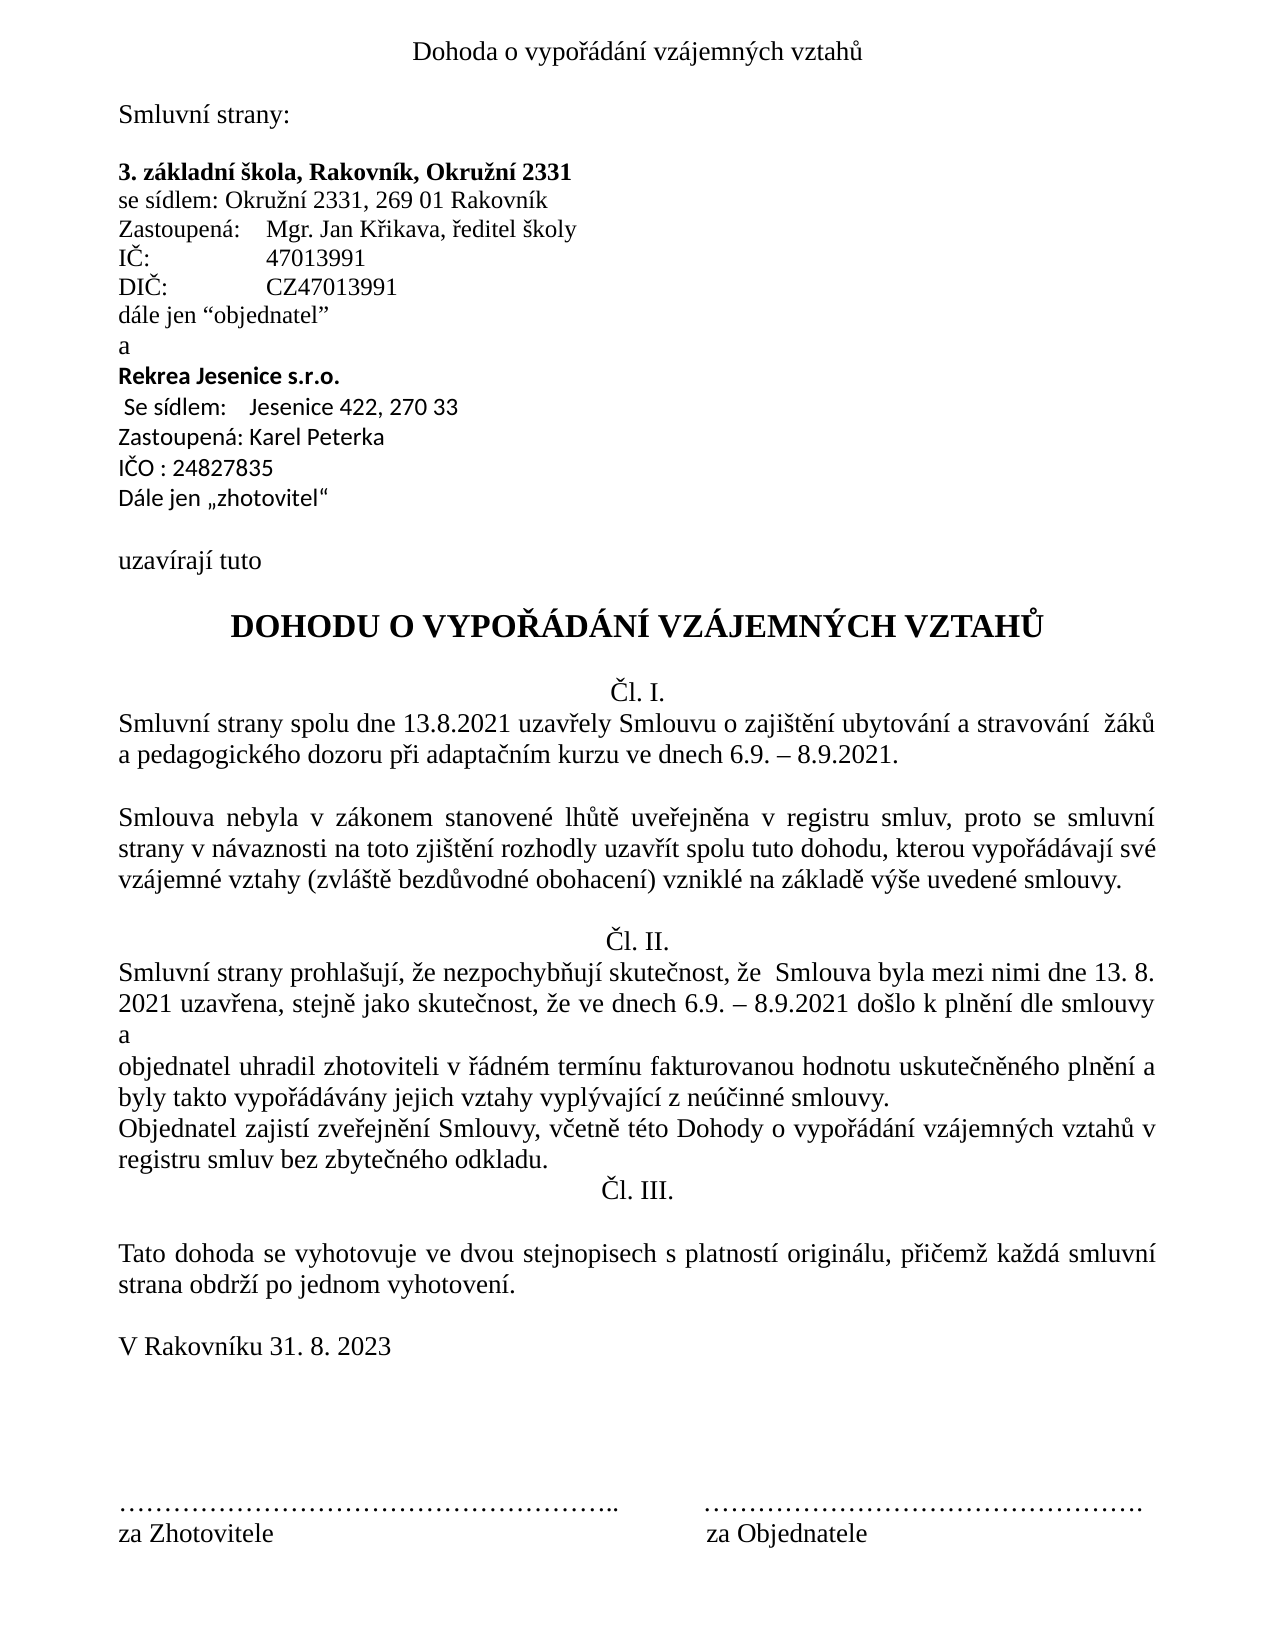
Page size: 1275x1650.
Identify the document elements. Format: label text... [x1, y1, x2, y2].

text Dohoda o vypořádání vzájemných vztahů [118, 35, 1157, 67]
text Čl. II. [118, 925, 1157, 956]
text Smluvní strany spolu dne 13.8.2021 uzavřely Smlouvu o zajištění ubytování a stravování žáků a pedagogického dozoru při adaptačním kurzu ve dnech 6.9. – 8.9.2021. [118, 707, 1157, 769]
text Zastoupená: Karel Peterka [118, 422, 1157, 452]
text DIČ: CZ47013991 [118, 272, 1157, 301]
text Smluvní strany: [118, 98, 1157, 129]
text Smluvní strany prohlašují, že nezpochybňují skutečnost, že Smlouva byla mezi nimi dne 13. 8. 2021 uzavřena, stejně jako skutečnost, že ve dnech 6.9. – 8.9.2021 došlo k plnění dle smlouvy a [118, 956, 1157, 1050]
text Objednatel zajistí zveřejnění Smlouvy, včetně této Dohody o vypořádání vzájemných vztahů v registru smluv bez zbytečného odkladu. [118, 1112, 1157, 1174]
text za Zhotovitele za Objednatele [118, 1517, 1157, 1579]
text V Rakovníku 31. 8. 2023 [118, 1330, 1157, 1361]
text Rekrea Jesenice s.r.o. [118, 361, 1157, 391]
text uzavírají tuto [118, 544, 1157, 575]
text IČ: 47013991 [118, 243, 1157, 272]
text Čl. I. [118, 676, 1157, 707]
text Se sídlem: Jesenice 422, 270 33 [118, 391, 1157, 422]
text DOHODU O VYPOŘÁDÁNÍ VZÁJEMNÝCH VZTAHŮ [118, 607, 1157, 645]
text Tato dohoda se vyhotovuje ve dvou stejnopisech s platností originálu, přičemž každá smluvní strana obdrží po jednom vyhotovení. [118, 1237, 1157, 1299]
text Zastoupená: Mgr. Jan Křikava, ředitel školy [118, 214, 1157, 243]
text Čl. III. [118, 1174, 1157, 1206]
text a [118, 329, 1157, 361]
text dále jen “objednatel” [118, 301, 1157, 329]
text se sídlem: Okružní 2331, 269 01 Rakovník [118, 186, 1157, 214]
text IČO : 24827835 [118, 452, 1157, 483]
text 3. základní škola, Rakovník, Okružní 2331 [118, 157, 1157, 186]
text Smlouva nebyla v zákonem stanovené lhůtě uveřejněna v registru smluv, proto se smluvní strany v návaznosti na toto zjištění rozhodly uzavřít spolu tuto dohodu, kterou vypořádávají své vzájemné vztahy (zvláště bezdůvodné obohacení) vzniklé na základě výše uvedené smlouvy. [118, 801, 1157, 894]
text Dále jen „zhotovitel“ [118, 483, 1157, 513]
text ……………………………………………….. …………………………………………. [118, 1486, 1157, 1517]
text objednatel uhradil zhotoviteli v řádném termínu fakturovanou hodnotu uskutečněného plnění a byly takto vypořádávány jejich vztahy vyplývající z neúčinné smlouvy. [118, 1050, 1157, 1112]
